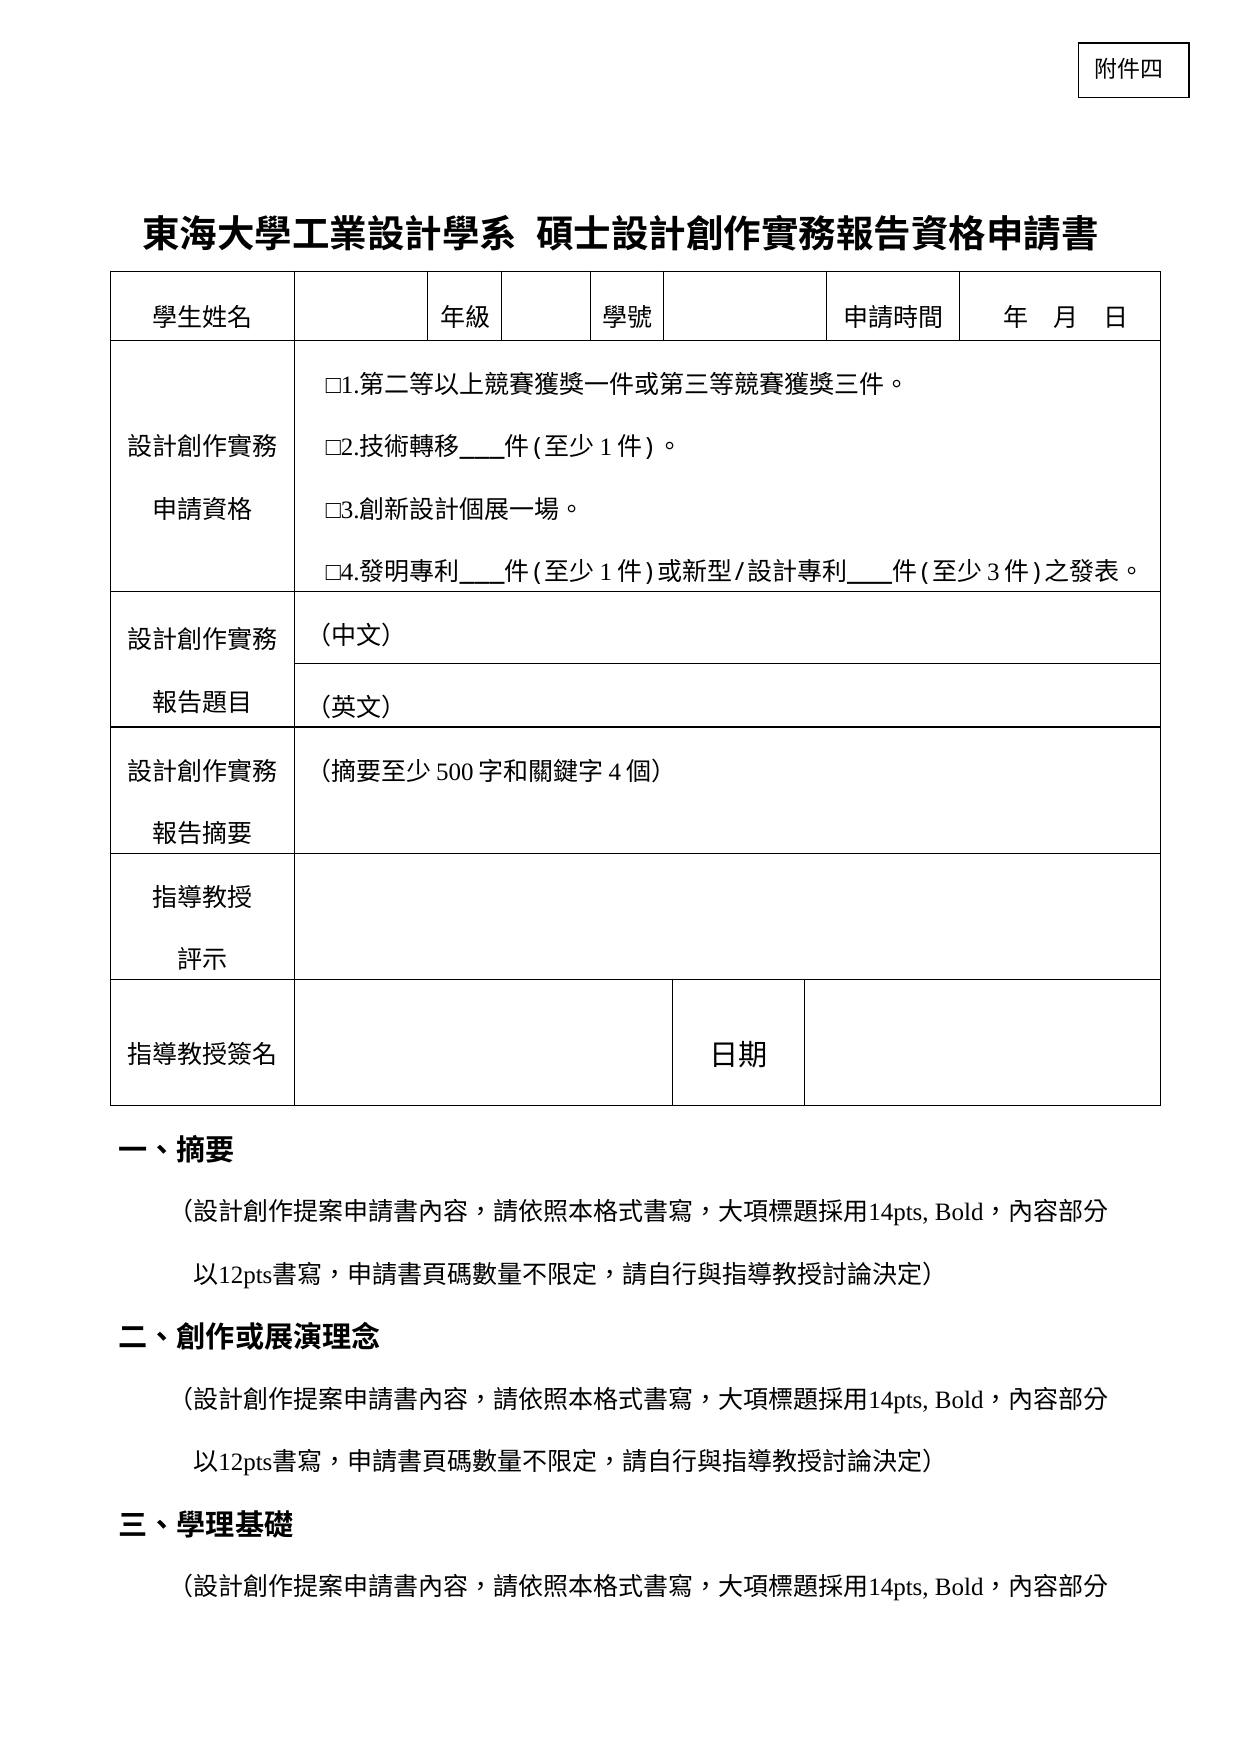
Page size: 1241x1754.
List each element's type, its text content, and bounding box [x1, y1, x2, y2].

table_header 年級 [428, 272, 501, 339]
table_cell 設計創作實務報告題目 [111, 592, 294, 726]
text 二、創作或展演理念 [118, 1293, 1122, 1356]
table_cell （中文） [295, 592, 1160, 663]
table_cell （摘要至少500字和關鍵字4個） [295, 728, 1160, 852]
table_cell 指導教授簽名 [111, 980, 294, 1104]
text 東海大學工業設計學系 碩士設計創作實務報告資格申請書 [118, 127, 1122, 252]
text （設計創作提案申請書內容，請依照本格式書寫，大項標題採用14pts, Bold，內容部分以12pts書寫，申請書頁碼數量不限定，請自行與指導教授討論決定） [168, 1356, 1122, 1481]
text [1079, 44, 1188, 97]
table_cell 日期 [673, 980, 804, 1104]
table_cell 指導教授 評示 [111, 854, 294, 978]
table_header 學生姓名 [111, 272, 294, 339]
text 三、學理基礎 [118, 1481, 1122, 1543]
table_header 年 月 日 [960, 272, 1160, 339]
table_header [502, 272, 590, 339]
table_header [295, 272, 427, 339]
text （設計創作提案申請書內容，請依照本格式書寫，大項標題採用14pts, Bold，內容部分 [168, 1543, 1122, 1606]
table_cell 設計創作實務申請資格 [111, 341, 294, 591]
text 附件四 [1094, 51, 1173, 84]
text 一、摘要 [118, 1106, 1122, 1168]
table_header [664, 272, 826, 339]
table_cell □1.第二等以上競賽獲獎一件或第三等競賽獲獎三件。 □2.技術轉移___件(至少1件)。 □3.創新設計個展一場。 □4.發明專利___件(至少1件)或新型/設計專利___件(至少3件)之發表。 [295, 341, 1160, 591]
table_cell 設計創作實務報告摘要 [111, 728, 294, 852]
table_header 學號 [591, 272, 663, 339]
text （設計創作提案申請書內容，請依照本格式書寫，大項標題採用14pts, Bold，內容部分以12pts書寫，申請書頁碼數量不限定，請自行與指導教授討論決定） [168, 1168, 1122, 1293]
table_header 申請時間 [827, 272, 959, 339]
table_cell （英文） [295, 664, 1160, 726]
table_cell [295, 980, 672, 1104]
table_cell [295, 854, 1160, 978]
table_cell [805, 980, 1160, 1104]
